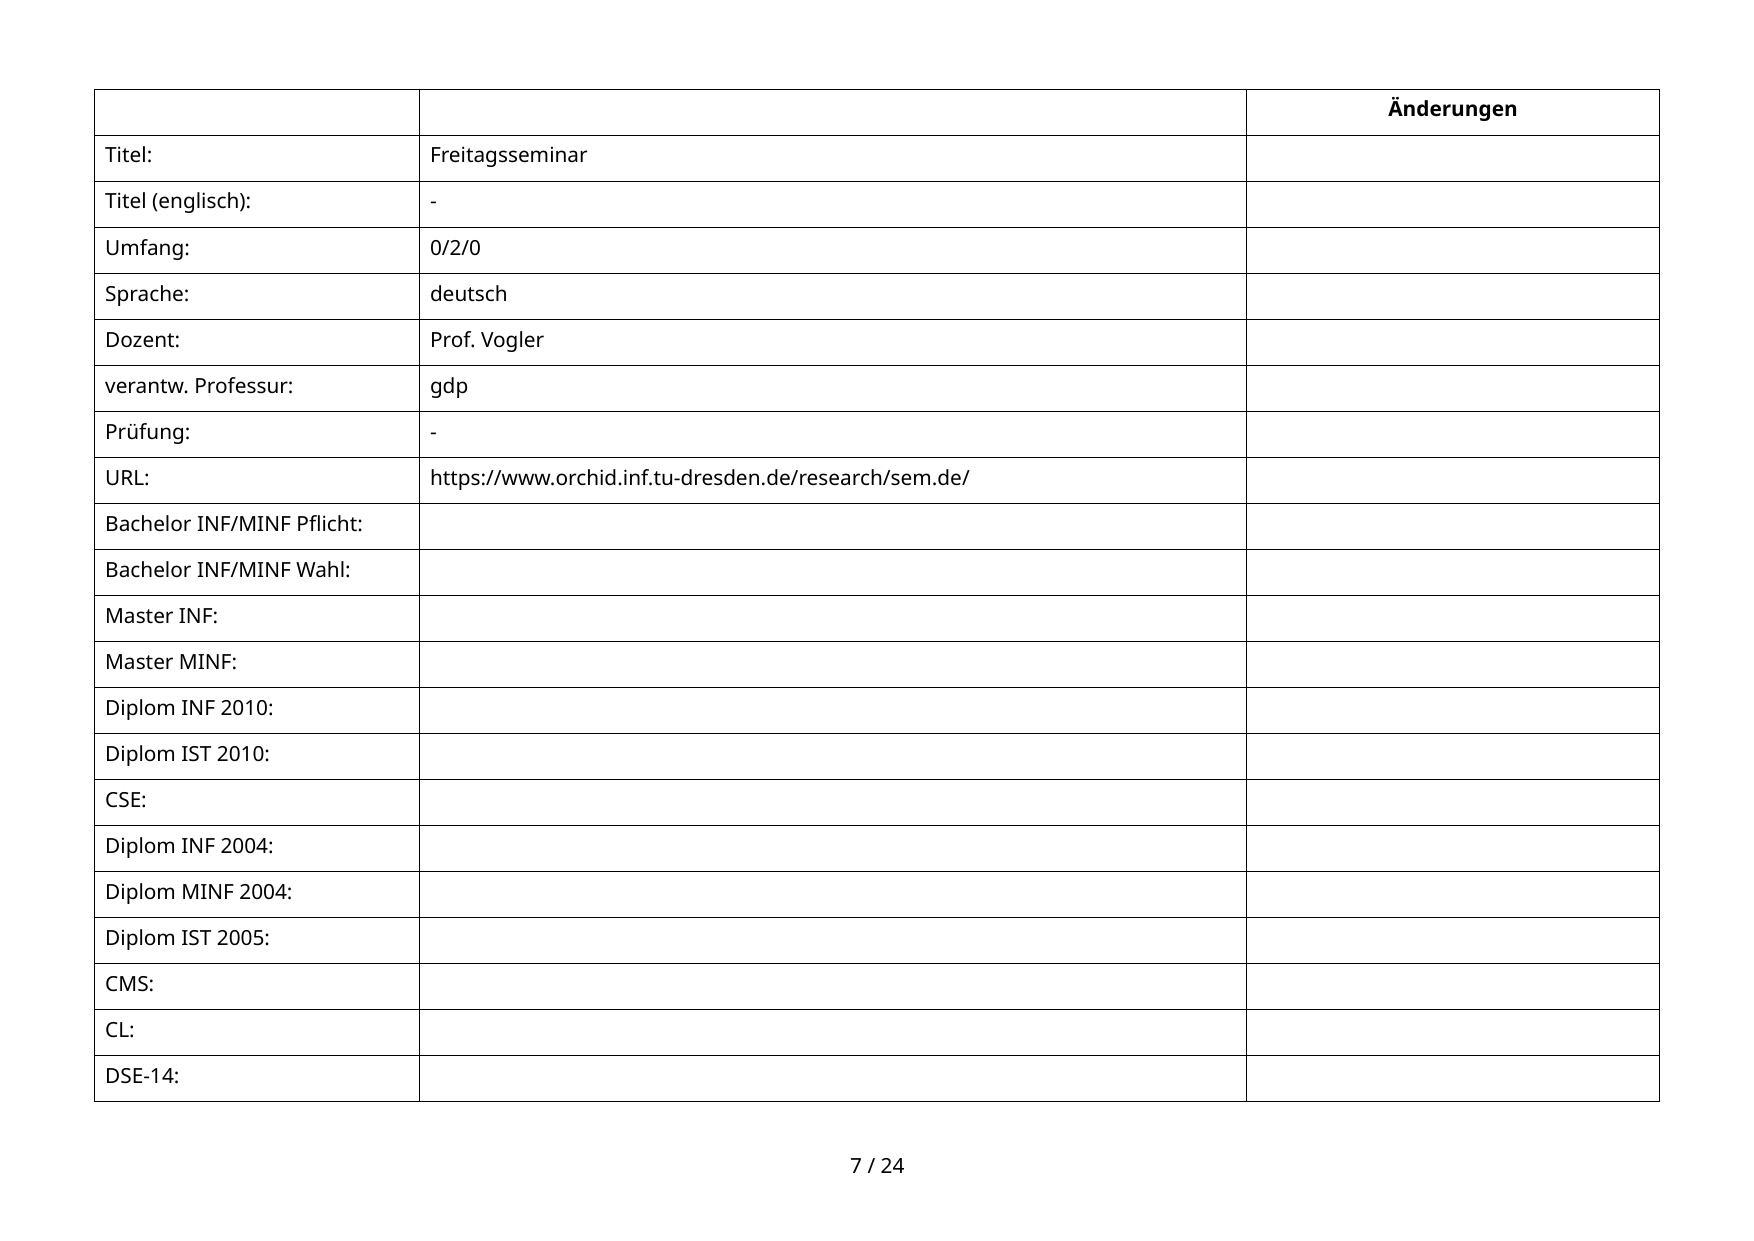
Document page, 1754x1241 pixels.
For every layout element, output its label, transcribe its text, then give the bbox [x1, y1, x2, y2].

table_cell [1247, 274, 1659, 319]
table_cell - [420, 182, 1246, 227]
table_cell Dozent: [95, 320, 419, 365]
table_cell CMS: [95, 964, 419, 1009]
table_cell Freitagsseminar [420, 136, 1246, 181]
table_cell Diplom IST 2005: [95, 918, 419, 963]
table_cell [1247, 964, 1659, 1009]
table_cell [420, 872, 1246, 917]
table_cell [1247, 734, 1659, 779]
table_cell Bachelor INF/MINF Pflicht: [95, 504, 419, 549]
table_cell - [420, 412, 1246, 457]
table_cell [420, 1056, 1246, 1101]
table_cell Diplom IST 2010: [95, 734, 419, 779]
table_cell [1247, 366, 1659, 411]
table_cell deutsch [420, 274, 1246, 319]
table_cell [1247, 780, 1659, 825]
table_cell Titel (englisch): [95, 182, 419, 227]
table_cell Master INF: [95, 596, 419, 641]
table_cell [420, 734, 1246, 779]
table_cell Diplom MINF 2004: [95, 872, 419, 917]
table_cell CL: [95, 1010, 419, 1055]
table_cell [1247, 642, 1659, 687]
table_cell [420, 688, 1246, 733]
table_cell [1247, 826, 1659, 871]
table_cell Umfang: [95, 228, 419, 273]
table_cell Diplom INF 2010: [95, 688, 419, 733]
table_header Änderungen [1247, 90, 1659, 134]
table_cell [1247, 918, 1659, 963]
table_cell [420, 504, 1246, 549]
table_cell [1247, 320, 1659, 365]
table_cell DSE-14: [95, 1056, 419, 1101]
table_cell [420, 964, 1246, 1009]
table_cell [1247, 688, 1659, 733]
table_cell [1247, 458, 1659, 503]
table_cell [1247, 1010, 1659, 1055]
table_cell [1247, 550, 1659, 595]
table_cell [420, 780, 1246, 825]
table_cell https://www.orchid.inf.tu-dresden.de/research/sem.de/ [420, 458, 1246, 503]
table_cell [1247, 228, 1659, 273]
table_header [420, 90, 1246, 134]
table_cell Prüfung: [95, 412, 419, 457]
table_cell [420, 596, 1246, 641]
table_cell [420, 826, 1246, 871]
table_cell [1247, 504, 1659, 549]
table_cell CSE: [95, 780, 419, 825]
table_cell Sprache: [95, 274, 419, 319]
table_cell [1247, 872, 1659, 917]
table_cell [1247, 182, 1659, 227]
table_cell [1247, 412, 1659, 457]
table_cell Prof. Vogler [420, 320, 1246, 365]
table_cell Master MINF: [95, 642, 419, 687]
table_cell [420, 1010, 1246, 1055]
table_cell Diplom INF 2004: [95, 826, 419, 871]
table_cell gdp [420, 366, 1246, 411]
table_cell Titel: [95, 136, 419, 181]
table_cell Bachelor INF/MINF Wahl: [95, 550, 419, 595]
table_cell verantw. Professur: [95, 366, 419, 411]
table_cell [1247, 596, 1659, 641]
table_cell [1247, 1056, 1659, 1101]
table_cell [420, 918, 1246, 963]
table_cell [420, 550, 1246, 595]
table_header [95, 90, 419, 134]
table_cell URL: [95, 458, 419, 503]
table_cell [1247, 136, 1659, 181]
table_cell [420, 642, 1246, 687]
table_cell 0/2/0 [420, 228, 1246, 273]
